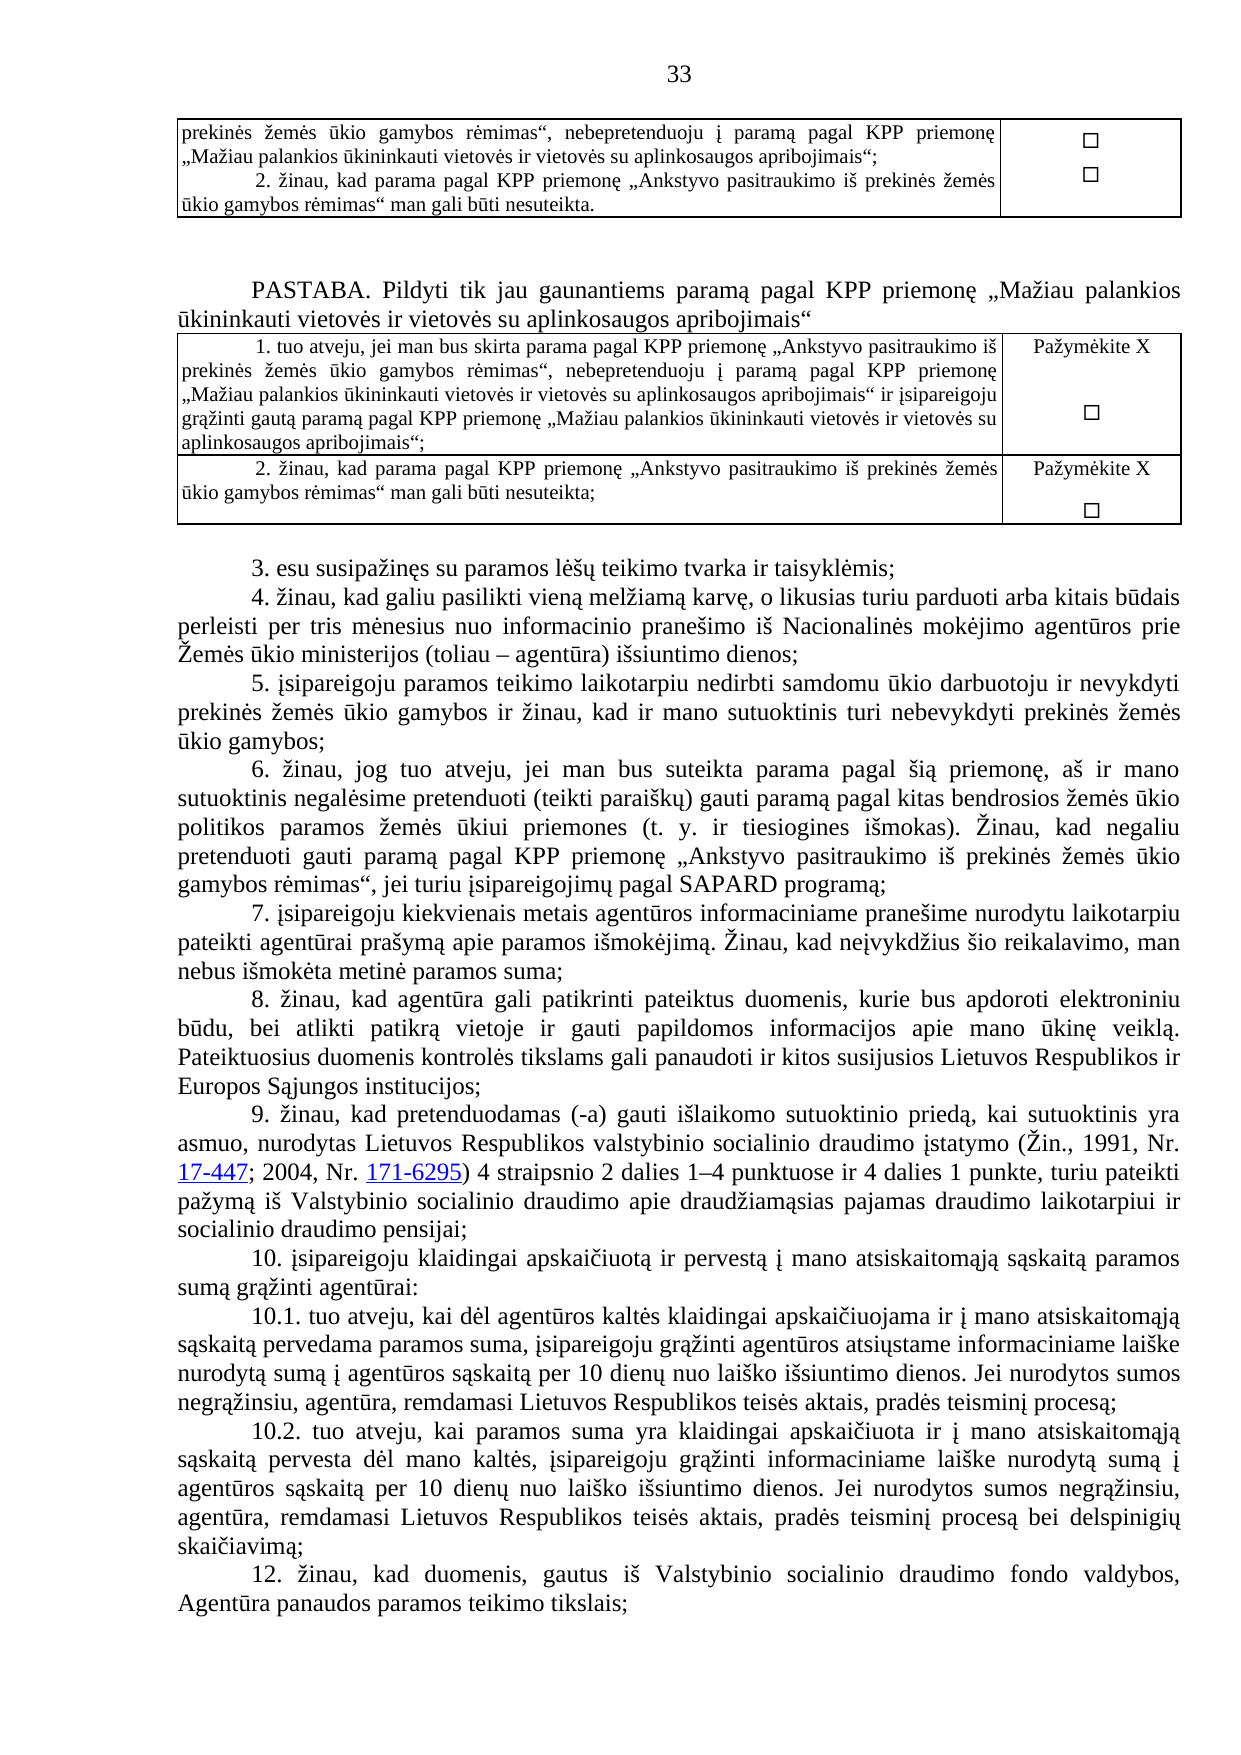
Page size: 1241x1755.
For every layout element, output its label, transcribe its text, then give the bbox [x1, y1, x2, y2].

text 10. įsipareigoju klaidingai apskaičiuotą ir pervestą į mano atsiskaitomąją sąskaitą paramos sumą grąžinti agentūrai: [177, 1243, 1181, 1301]
table_cell  [1001, 120, 1180, 168]
table_cell 2. žinau, kad parama pagal KPP priemonę „Ankstyvo pasitraukimo iš prekinės žemės ūkio gamybos rėmimas“ man gali būti nesuteikta; [178, 456, 1002, 523]
text 6. žinau, jog tuo atveju, jei man bus suteikta parama pagal šią priemonę, aš ir mano sutuoktinis negalėsime pretenduoti (teikti paraiškų) gauti paramą pagal kitas bendrosios žemės ūkio politikos paramos žemės ūkiui priemones (t. y. ir tiesiogines išmokas). Žinau, kad negaliu pretenduoti gauti paramą pagal KPP priemonę „Ankstyvo pasitraukimo iš prekinės žemės ūkio gamybos rėmimas“, jei turiu įsipareigojimų pagal SAPARD programą; [177, 754, 1181, 898]
text 7. įsipareigoju kiekvienais metais agentūros informaciniame pranešime nurodytu laikotarpiu pateikti agentūrai prašymą apie paramos išmokėjimą. Žinau, kad neįvykdžius šio reikalavimo, man nebus išmokėta metinė paramos suma; [177, 898, 1181, 984]
text 8. žinau, kad agentūra gali patikrinti pateiktus duomenis, kurie bus apdoroti elektroniniu būdu, bei atlikti patikrą vietoje ir gauti papildomos informacijos apie mano ūkinę veiklą. Pateiktuosius duomenis kontrolės tikslams gali panaudoti ir kitos susijusios Lietuvos Respublikos ir Europos Sąjungos institucijos; [177, 984, 1181, 1099]
text 12. žinau, kad duomenis, gautus iš Valstybinio socialinio draudimo fondo valdybos, Agentūra panaudos paramos teikimo tikslais; [177, 1559, 1181, 1617]
table_cell  [1001, 168, 1180, 216]
text 4. žinau, kad galiu pasilikti vieną melžiamą karvę, o likusias turiu parduoti arba kitais būdais perleisti per tris mėnesius nuo informacinio pranešimo iš Nacionalinės mokėjimo agentūros prie Žemės ūkio ministerijos (toliau – agentūra) išsiuntimo dienos; [177, 582, 1181, 668]
text 10.2. tuo atveju, kai paramos suma yra klaidingai apskaičiuota ir į mano atsiskaitomąją sąskaitą pervesta dėl mano kaltės, įsipareigoju grąžinti informaciniame laiške nurodytą sumą į agentūros sąskaitą per 10 dienų nuo laiško išsiuntimo dienos. Jei nurodytos sumos negrąžinsiu, agentūra, remdamasi Lietuvos Respublikos teisės aktais, pradės teisminį procesą bei delspinigių skaičiavimą; [177, 1416, 1181, 1559]
text 5. įsipareigoju paramos teikimo laikotarpiu nedirbti samdomu ūkio darbuotoju ir nevykdyti prekinės žemės ūkio gamybos ir žinau, kad ir mano sutuoktinis turi nebevykdyti prekinės žemės ūkio gamybos; [177, 668, 1181, 754]
table_header 1. tuo atveju, jei man bus skirta parama pagal KPP priemonę „Ankstyvo pasitraukimo iš prekinės žemės ūkio gamybos rėmimas“, nebepretenduoju į paramą pagal KPP priemonę „Mažiau palankios ūkininkauti vietovės ir vietovės su aplinkosaugos apribojimais“ ir įsipareigoju grąžinti gautą paramą pagal KPP priemonę „Mažiau palankios ūkininkauti vietovės ir vietovės su aplinkosaugos apribojimais“; [178, 334, 1002, 454]
text 3. esu susipažinęs su paramos lėšų teikimo tvarka ir taisyklėmis; [177, 553, 1181, 582]
text 9. žinau, kad pretenduodamas (-a) gauti išlaikomo sutuoktinio priedą, kai sutuoktinis yra asmuo, nurodytas Lietuvos Respublikos valstybinio socialinio draudimo įstatymo (Žin., 1991, Nr. 17-447; 2004, Nr. 171-6295) 4 straipsnio 2 dalies 1–4 punktuose ir 4 dalies 1 punkte, turiu pateikti pažymą iš Valstybinio socialinio draudimo apie draudžiamąsias pajamas draudimo laikotarpiui ir socialinio draudimo pensijai; [177, 1099, 1181, 1243]
text 10.1. tuo atveju, kai dėl agentūros kaltės klaidingai apskaičiuojama ir į mano atsiskaitomąją sąskaitą pervedama paramos suma, įsipareigoju grąžinti agentūros atsiųstame informaciniame laiške nurodytą sumą į agentūros sąskaitą per 10 dienų nuo laiško išsiuntimo dienos. Jei nurodytos sumos negrąžinsiu, agentūra, remdamasi Lietuvos Respublikos teisės aktais, pradės teisminį procesą; [177, 1301, 1181, 1416]
table_cell Pažymėkite X  [1003, 456, 1180, 523]
table_header prekinės žemės ūkio gamybos rėmimas“, nebepretenduoju į paramą pagal KPP priemonę „Mažiau palankios ūkininkauti vietovės ir vietovės su aplinkosaugos apribojimais“; [178, 120, 1000, 168]
text PASTABA. Pildyti tik jau gaunantiems paramą pagal KPP priemonę „Mažiau palankios ūkininkauti vietovės ir vietovės su aplinkosaugos apribojimais“ [177, 275, 1181, 332]
table_cell 2. žinau, kad parama pagal KPP priemonę „Ankstyvo pasitraukimo iš prekinės žemės ūkio gamybos rėmimas“ man gali būti nesuteikta. [178, 168, 1000, 216]
table_header Pažymėkite X  [1003, 334, 1180, 454]
